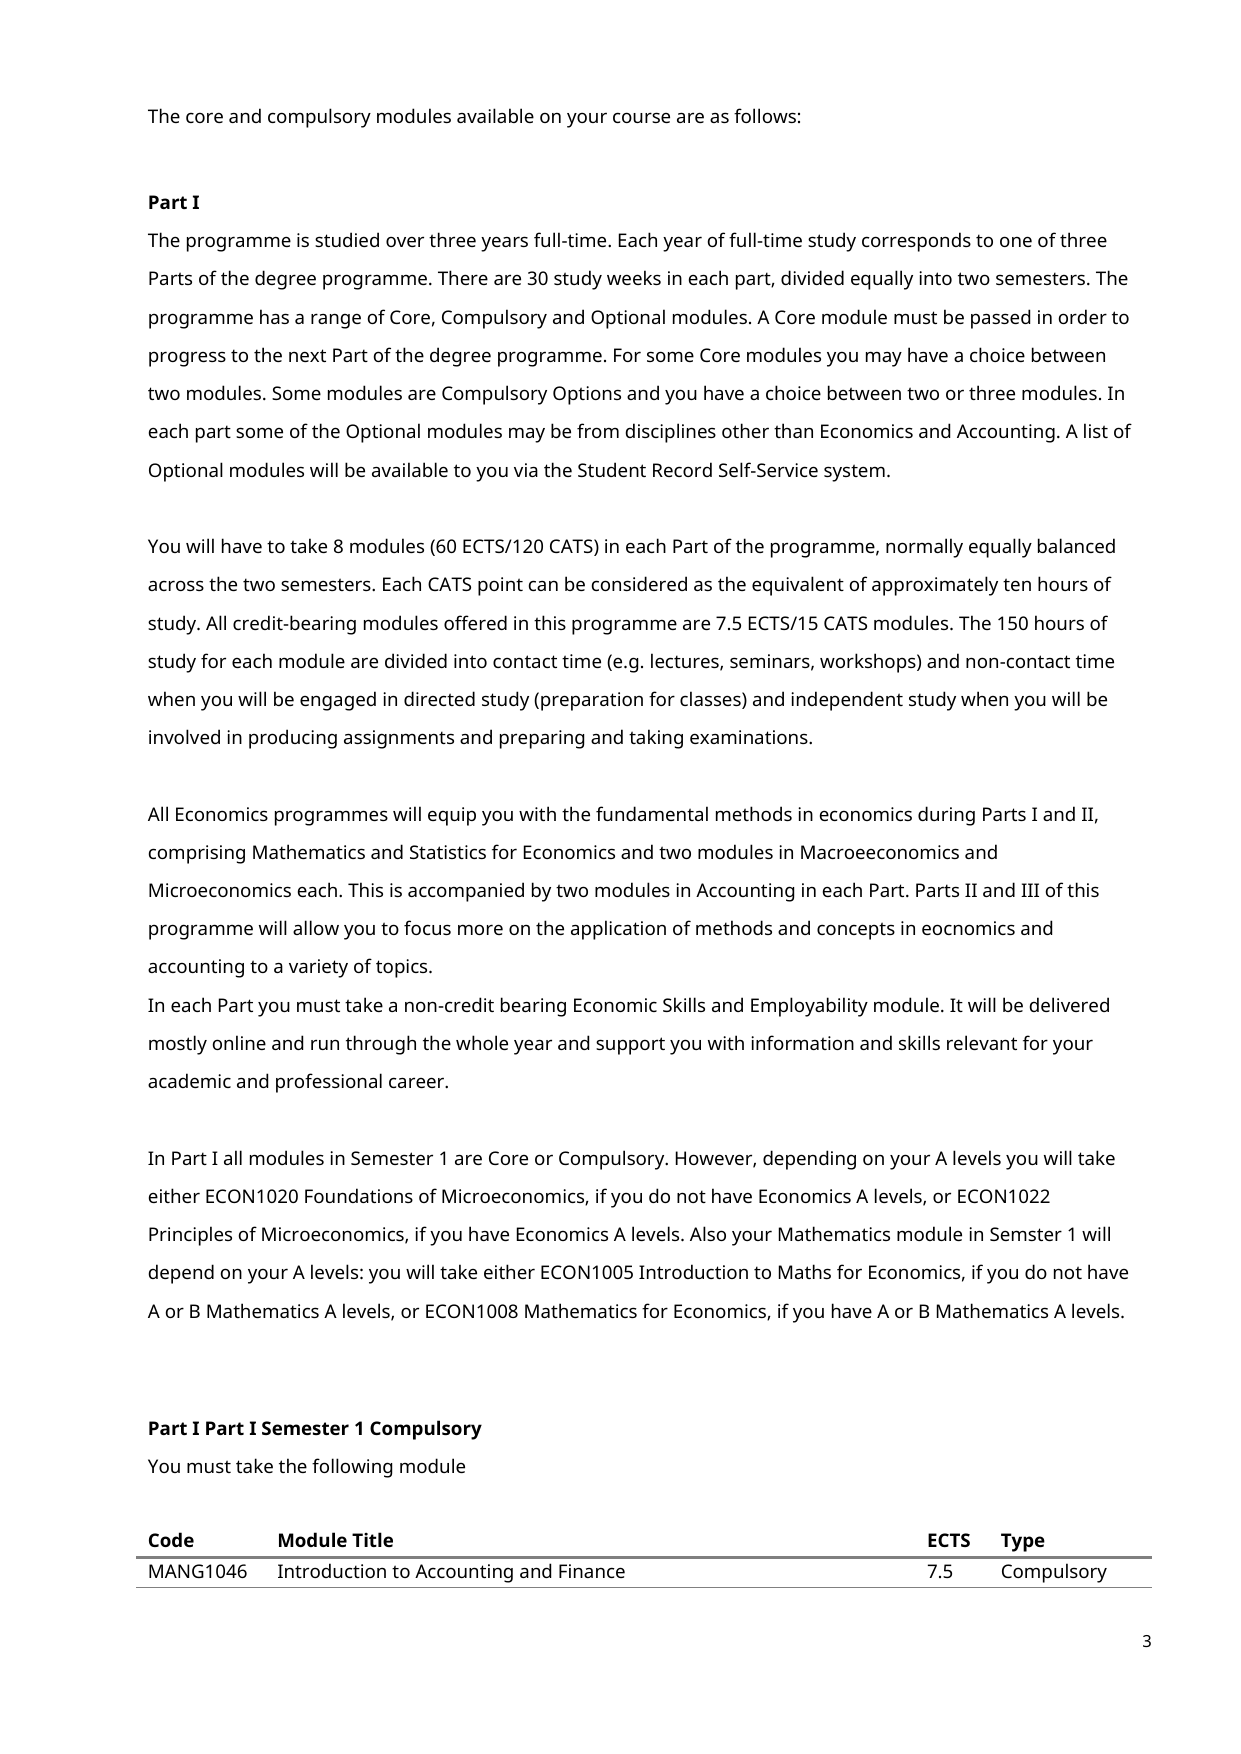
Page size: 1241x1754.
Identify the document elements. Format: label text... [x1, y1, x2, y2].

table_cell [136, 1588, 1152, 1624]
table_cell Introduction to Accounting and Finance [266, 1559, 916, 1587]
table_cell 7.5 [916, 1559, 989, 1587]
table_cell ECTS [916, 1528, 989, 1556]
table_cell Module Title [266, 1528, 916, 1556]
table_cell Part I Part I Semester 1 Compulsory You must take the following module [136, 1377, 1152, 1527]
table_cell Type [989, 1528, 1152, 1556]
table_cell Code [136, 1528, 266, 1556]
text The core and compulsory modules available on your course are as follows: [148, 103, 1152, 129]
table_cell Compulsory [989, 1559, 1152, 1587]
table_header Part I The programme is studied over three years full-time. Each year of full-time study corresponds to one of three Parts of the degree programme. There are 30 study weeks in each part, divided equally into two semesters. The programme has a range of Core, Compulsory and Optional modules. A Core module must be passed in order to progress to the next Part of the degree programme. For some Core modules you may have a choice between two modules. Some modules are Compulsory Options and you have a choice between two or three modules. In each part some of the Optional modules may be from disciplines other than Economics and Accounting. A list of Optional modules will be available to you via the Student Record Self-Service system. You will have to take 8 modules (60 ECTS/120 CATS) in each Part of the programme, normally equally balanced across the two semesters. Each CATS point can be considered as the equivalent of approximately ten hours of study. All credit-bearing modules offered in this programme are 7.5 ECTS/15 CATS modules. The 150 hours of study for each module are divided into contact time (e.g. lectures, seminars, workshops) and non-contact time when you will be engaged in directed study (preparation for classes) and independent study when you will be involved in producing assignments and preparing and taking examinations. All Economics programmes will equip you with the fundamental methods in economics during Parts I and II, comprising Mathematics and Statistics for Economics and two modules in Macroeeconomics and Microeconomics each. This is accompanied by two modules in Accounting in each Part. Parts II and III of this programme will allow you to focus more on the application of methods and concepts in eocnomics and accounting to a variety of topics. In each Part you must take a non-credit bearing Economic Skills and Employability module. It will be delivered mostly online and run through the whole year and support you with information and skills relevant for your academic and professional career. In Part I all modules in Semester 1 are Core or Compulsory. However, depending on your A levels you will take either ECON1020 Foundations of Microeconomics, if you do not have Economics A levels, or ECON1022 Principles of Microeconomics, if you have Economics A levels. Also your Mathematics module in Semster 1 will depend on your A levels: you will take either ECON1005 Introduction to Maths for Economics, if you do not have A or B Mathematics A levels, or ECON1008 Mathematics for Economics, if you have A or B Mathematics A levels. [136, 151, 1152, 1377]
table_cell MANG1046 [136, 1559, 266, 1587]
